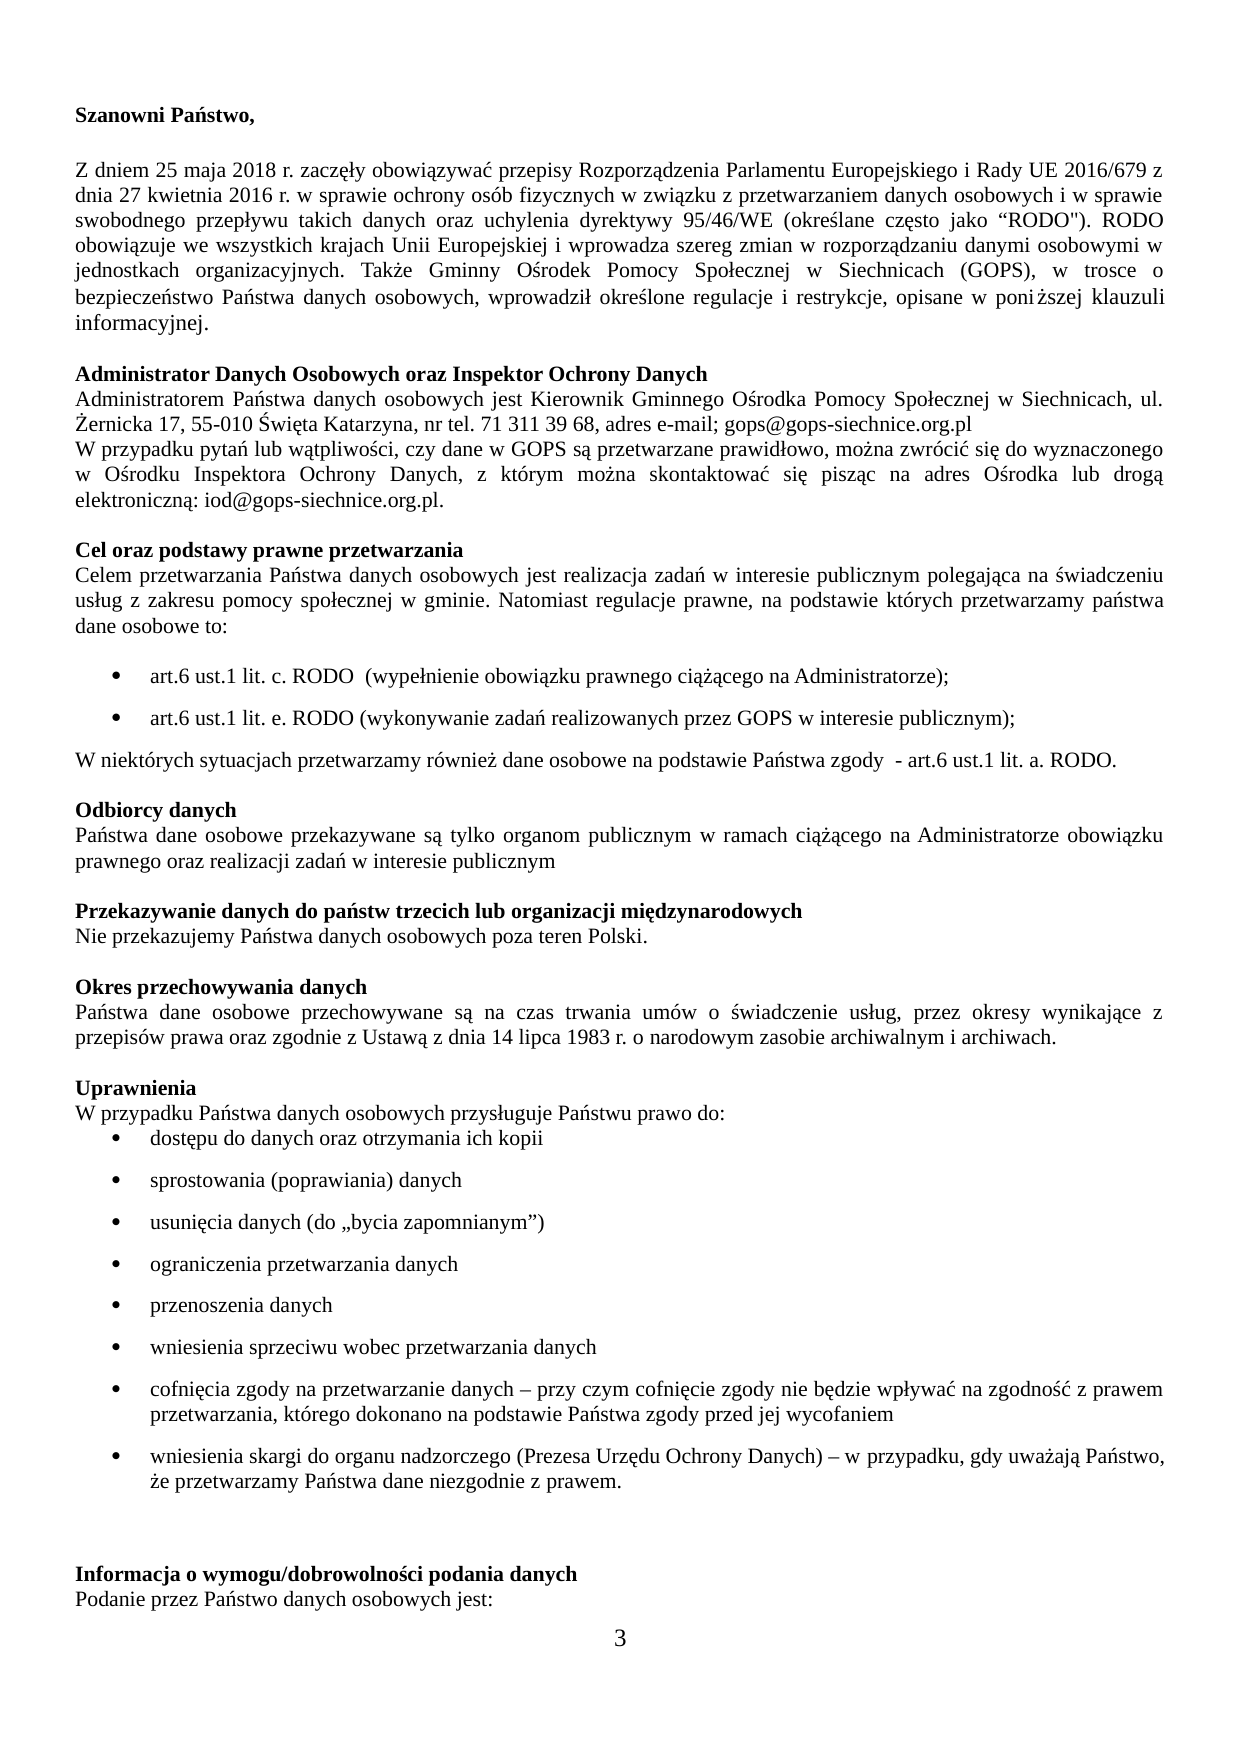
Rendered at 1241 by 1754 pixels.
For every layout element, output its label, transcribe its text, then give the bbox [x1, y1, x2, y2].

text Cel oraz podstawy prawne przetwarzania [75, 537, 1165, 562]
text W niektórych sytuacjach przetwarzamy również dane osobowe na podstawie Państwa zgody - art.6 ust.1 lit. a. RODO. [75, 747, 1165, 772]
text Państwa dane osobowe przechowywane są na czas trwania umów o świadczenie usług, przez okresy wynikające z przepisów prawa oraz zgodnie z Ustawą z dnia 14 lipca 1983 r. o narodowym zasobie archiwalnym i archiwach. [75, 999, 1165, 1049]
text Administratorem Państwa danych osobowych jest Kierownik Gminnego Ośrodka Pomocy Społecznej w Siechnicach, ul. Żernicka 17, 55-010 Święta Katarzyna, nr tel. 71 311 39 68, adres e-mail; gops@gops-siechnice.org.pl [75, 386, 1165, 436]
text Administrator Danych Osobowych oraz Inspektor Ochrony Danych [75, 361, 1165, 386]
text Uprawnienia [75, 1074, 1165, 1100]
text Informacja o wymogu/dobrowolności podania danych [75, 1561, 1165, 1586]
text Nie przekazujemy Państwa danych osobowych poza teren Polski. [75, 923, 1165, 948]
list wniesienia skargi do organu nadzorczego (Prezesa Urzędu Ochrony Danych) – w przypadku, gdy uważają Państwo, że przetwarzamy Państwa dane niezgodnie z prawem. [112, 1443, 1165, 1494]
text W przypadku pytań lub wątpliwości, czy dane w GOPS są przetwarzane prawidłowo, można zwrócić się do wyznaczonego w Ośrodku Inspektora Ochrony Danych, z którym można skontaktować się pisząc na adres Ośrodka lub drogą elektroniczną: iod@gops-siechnice.org.pl. [75, 436, 1165, 512]
text Z dniem 25 maja 2018 r. zaczęły obowiązywać przepisy Rozporządzenia Parlamentu Europejskiego i Rady UE 2016/679 z dnia 27 kwietnia 2016 r. w sprawie ochrony osób fizycznych w związku z przetwarzaniem danych osobowych i w sprawie swobodnego przepływu takich danych oraz uchylenia dyrektywy 95/46/WE (określane często jako “RODO"). RODO obowiązuje we wszystkich krajach Unii Europejskiej i wprowadza szereg zmian w rozporządzaniu danymi osobowymi w jednostkach organizacyjnych. Także Gminny Ośrodek Pomocy Społecznej w Siechnicach (GOPS), w trosce o bezpieczeństwo Państwa danych osobowych, wprowadził określone regulacje i restrykcje, opisane w poniższej klauzuli informacyjnej. [75, 157, 1165, 335]
text Odbiorcy danych [75, 797, 1165, 822]
text Celem przetwarzania Państwa danych osobowych jest realizacja zadań w interesie publicznym polegająca na świadczeniu usług z zakresu pomocy społecznej w gminie. Natomiast regulacje prawne, na podstawie których przetwarzamy państwa dane osobowe to: [75, 562, 1165, 638]
text Podanie przez Państwo danych osobowych jest: [75, 1586, 1165, 1611]
text W przypadku Państwa danych osobowych przysługuje Państwu prawo do: [75, 1100, 1165, 1125]
list sprostowania (poprawiania) danych [112, 1167, 1165, 1192]
list przenoszenia danych [112, 1292, 1165, 1318]
list ograniczenia przetwarzania danych [112, 1251, 1165, 1276]
text Okres przechowywania danych [75, 974, 1165, 999]
list cofnięcia zgody na przetwarzanie danych – przy czym cofnięcie zgody nie będzie wpływać na zgodność z prawem przetwarzania, którego dokonano na podstawie Państwa zgody przed jej wycofaniem [112, 1376, 1165, 1427]
list dostępu do danych oraz otrzymania ich kopii [112, 1125, 1165, 1150]
list usunięcia danych (do „bycia zapomnianym”) [112, 1209, 1165, 1234]
list art.6 ust.1 lit. c. RODO (wypełnienie obowiązku prawnego ciążącego na Administratorze); [112, 663, 1165, 688]
text Przekazywanie danych do państw trzecich lub organizacji międzynarodowych [75, 898, 1165, 923]
list wniesienia sprzeciwu wobec przetwarzania danych [112, 1334, 1165, 1359]
text Państwa dane osobowe przekazywane są tylko organom publicznym w ramach ciążącego na Administratorze obowiązku prawnego oraz realizacji zadań w interesie publicznym [75, 822, 1165, 873]
text Szanowni Państwo, [75, 102, 1165, 128]
list art.6 ust.1 lit. e. RODO (wykonywanie zadań realizowanych przez GOPS w interesie publicznym); [112, 705, 1165, 730]
